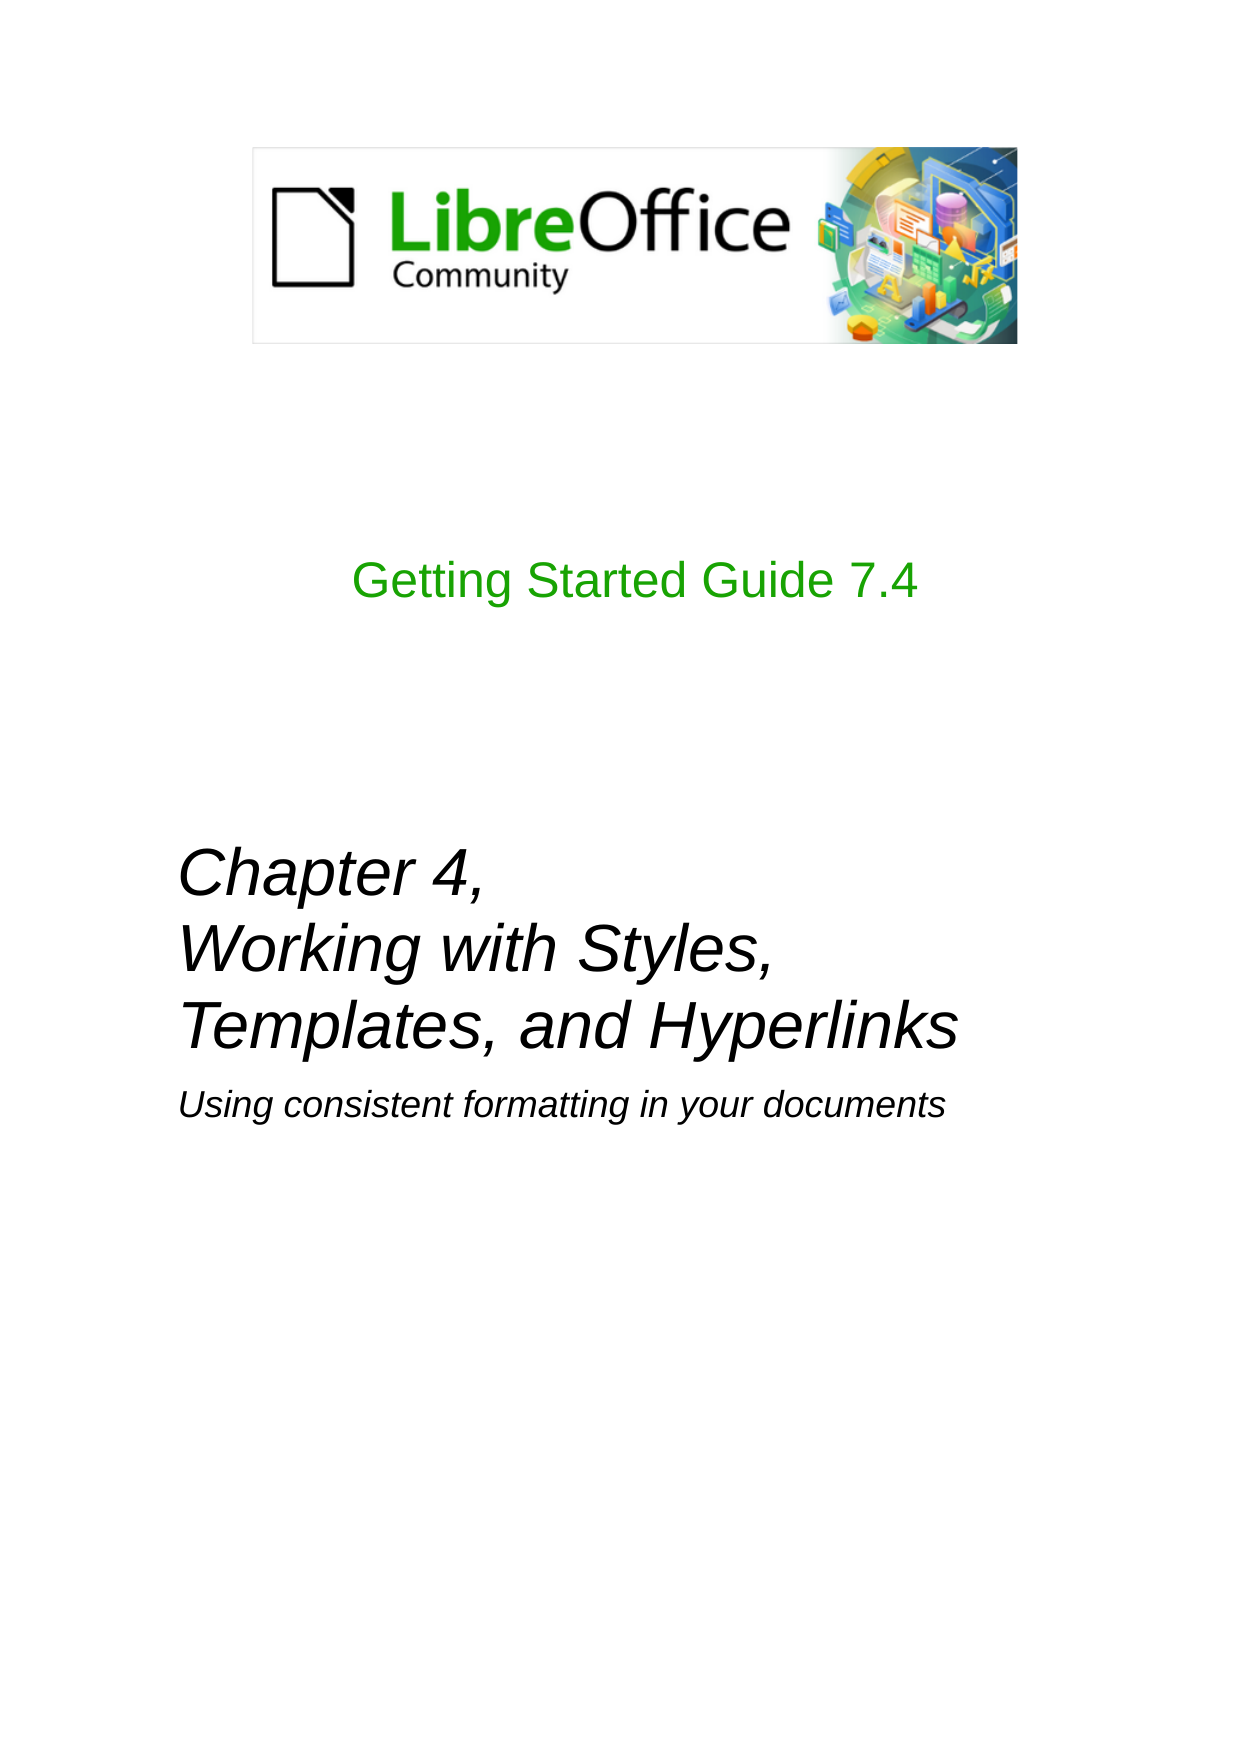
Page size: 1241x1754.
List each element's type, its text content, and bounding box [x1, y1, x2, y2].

subtitle Using consistent formatting in your documents [177, 1082, 1093, 1125]
picture [252, 147, 1018, 344]
text Getting Started Guide 7.4 [177, 550, 1093, 608]
title Chapter 4, Working with Styles, Templates, and Hyperlinks [177, 833, 1093, 1063]
